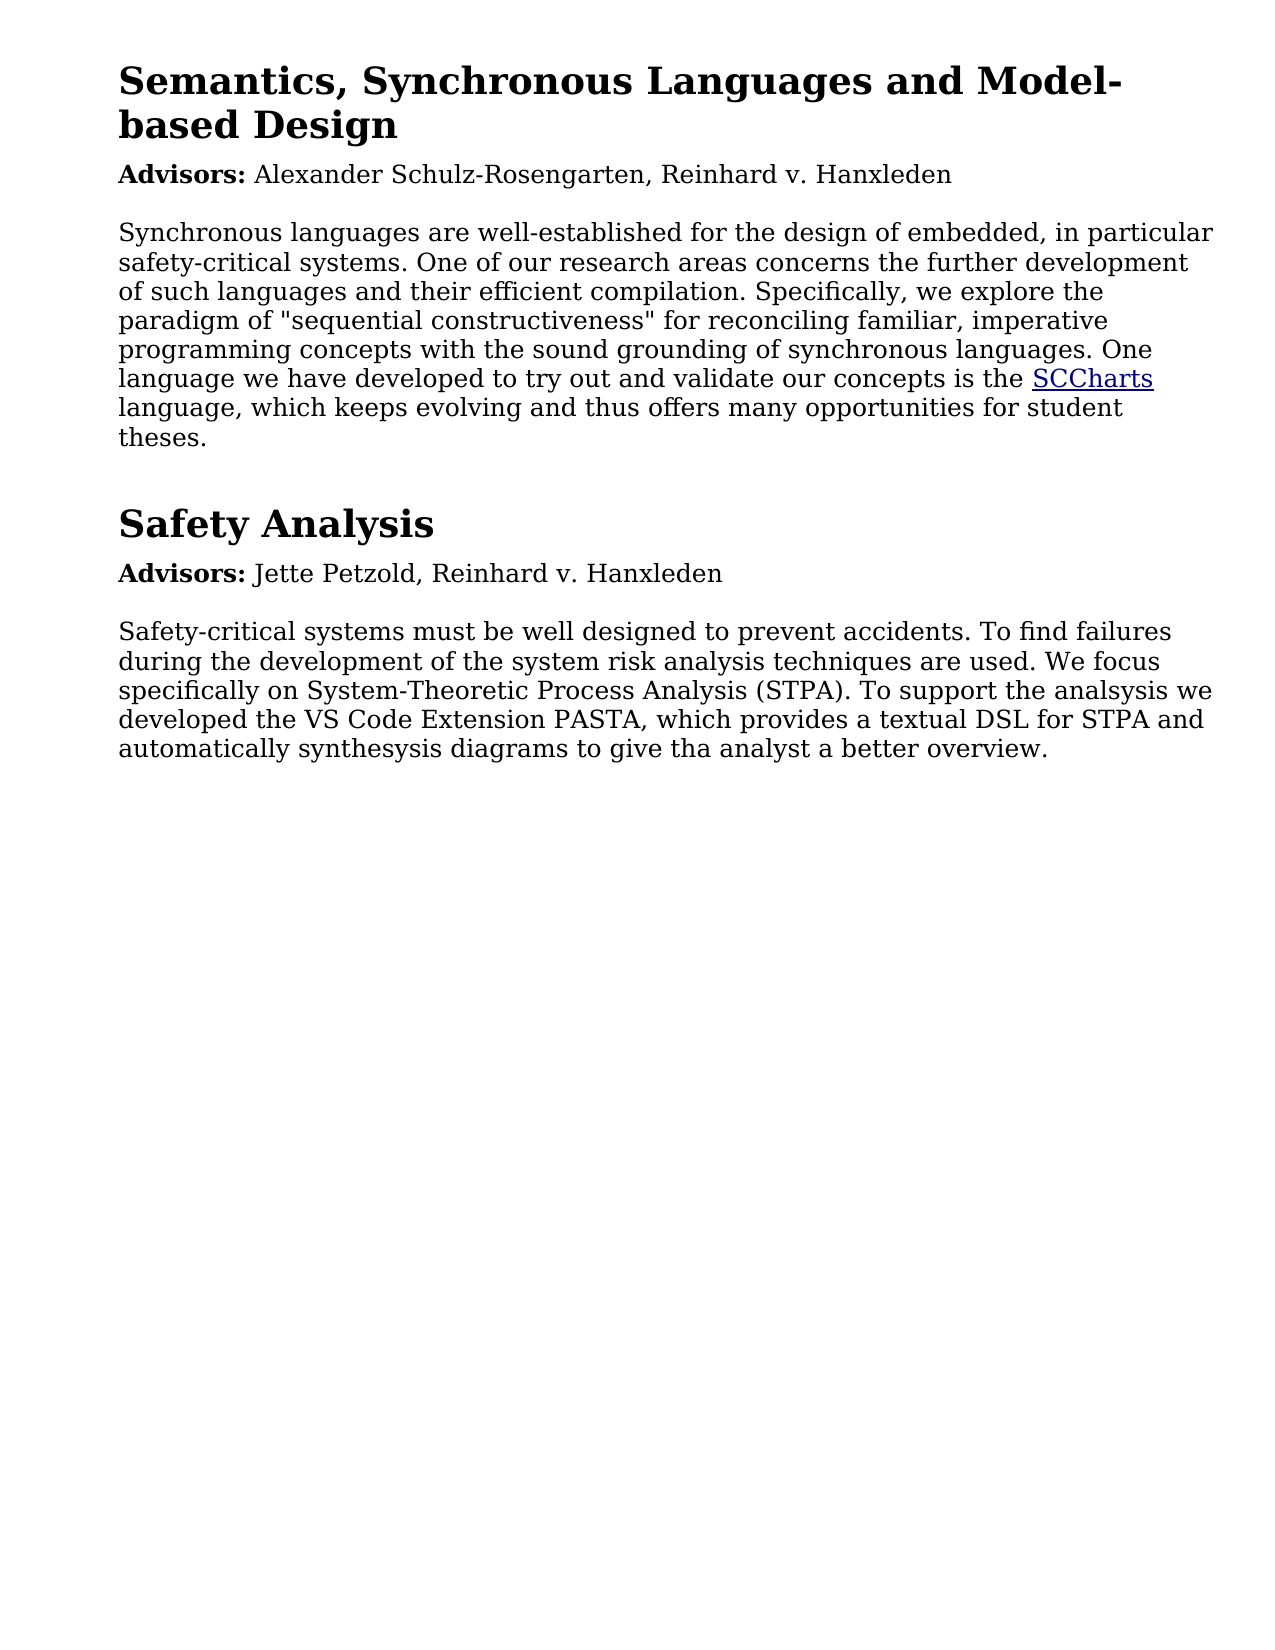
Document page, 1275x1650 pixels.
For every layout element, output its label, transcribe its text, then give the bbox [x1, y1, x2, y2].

text Advisors: Alexander Schulz-Rosengarten, Reinhard v. Hanxleden [118, 160, 1216, 189]
text Synchronous languages are well-established for the design of embedded, in particular safety-critical systems. One of our research areas concerns the further development of such languages and their efficient compilation. Specifically, we explore the paradigm of "sequential constructiveness" for reconciling familiar, imperative programming concepts with the sound grounding of synchronous languages. One language we have developed to try out and validate our concepts is the SCCharts language, which keeps evolving and thus offers many opportunities for student theses. [118, 218, 1216, 452]
text Advisors: Jette Petzold, Reinhard v. Hanxleden [118, 559, 1216, 588]
subtitle Safety Analysis [118, 502, 1216, 546]
text Safety-critical systems must be well designed to prevent accidents. To find failures during the development of the system risk analysis techniques are used. We focus specifically on System-Theoretic Process Analysis (STPA). To support the analsysis we developed the VS Code Extension PASTA, which provides a textual DSL for STPA and automatically synthesysis diagrams to give tha analyst a better overview. [118, 618, 1216, 763]
subtitle Semantics, Synchronous Languages and Model-based Design [118, 59, 1216, 147]
